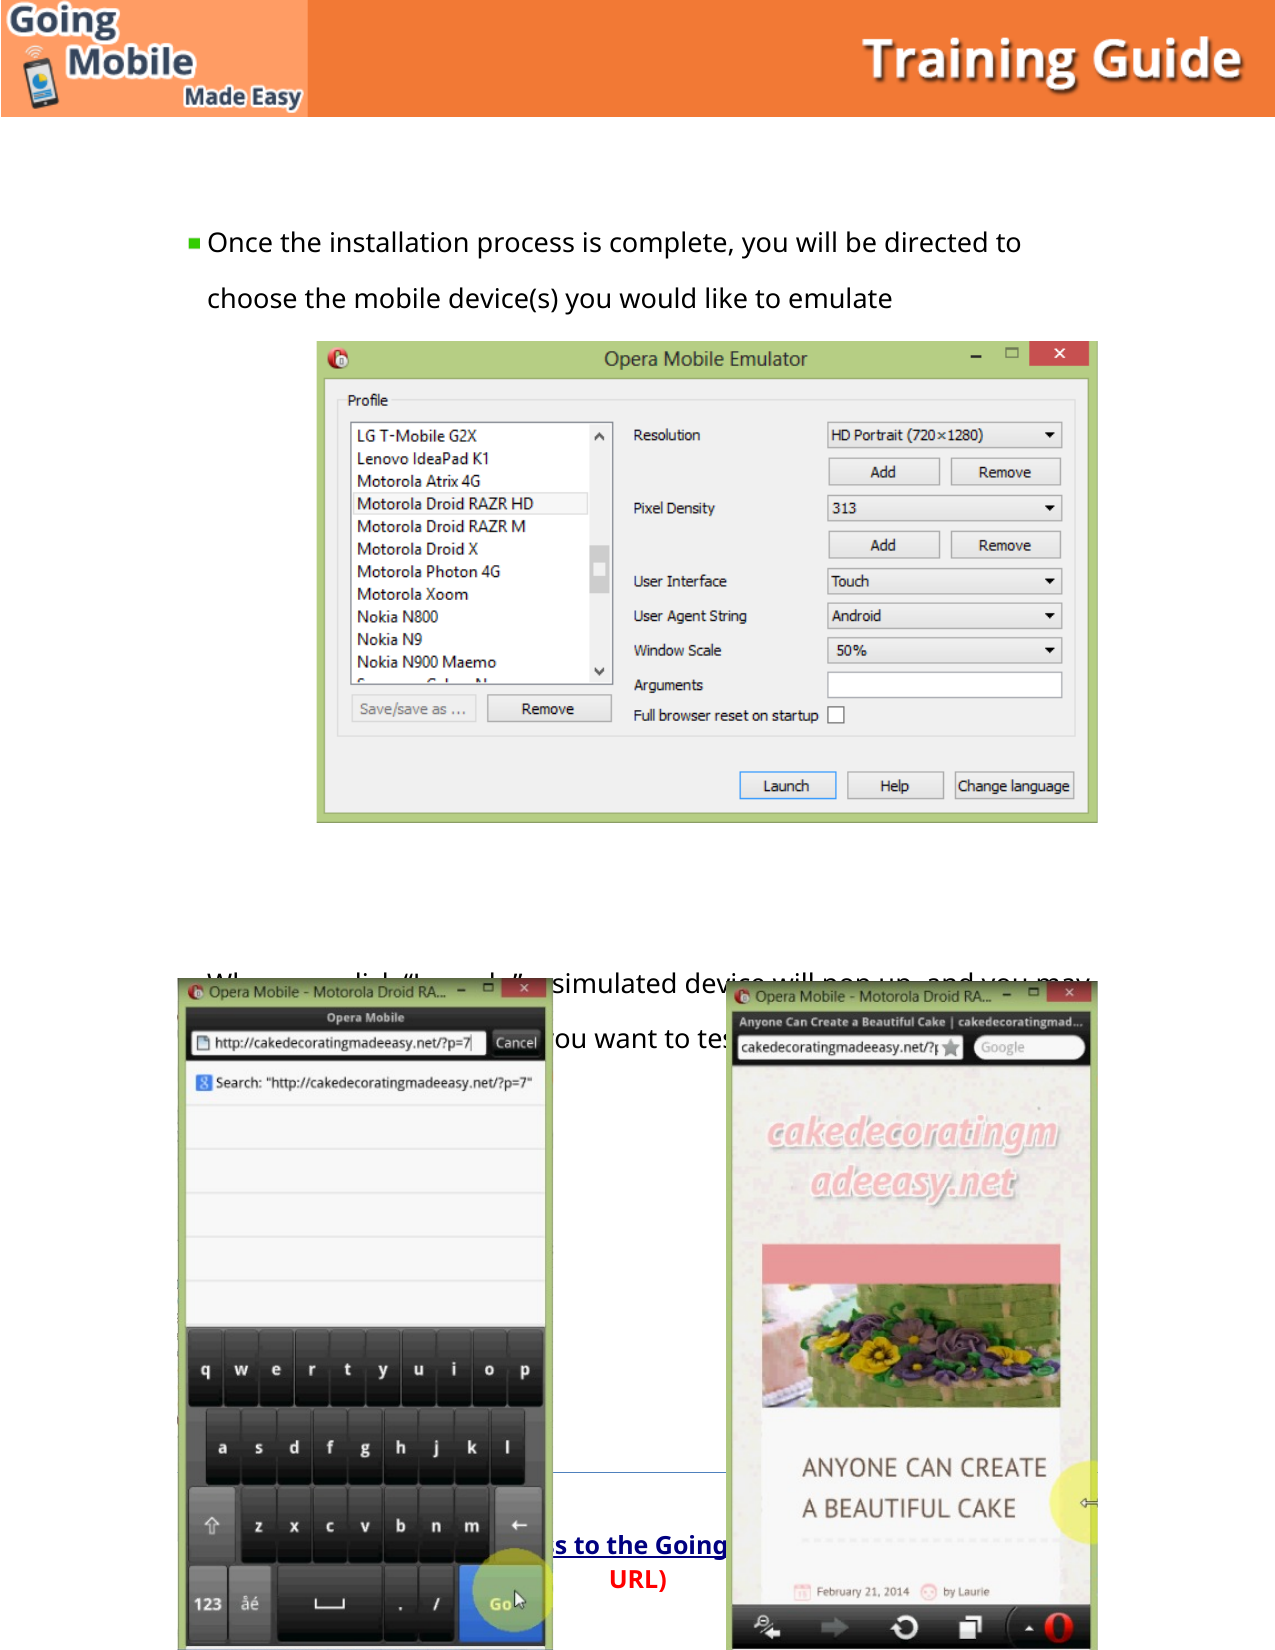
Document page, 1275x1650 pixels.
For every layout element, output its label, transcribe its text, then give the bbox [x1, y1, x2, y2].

list Once the installation process is complete, you will be directed to choose the mobile device(s) you would like to emulate [177, 224, 1098, 316]
list When you click “Launch,” a simulated device will pop up, and you may type in the URL of the site you want to test [177, 964, 1098, 1057]
